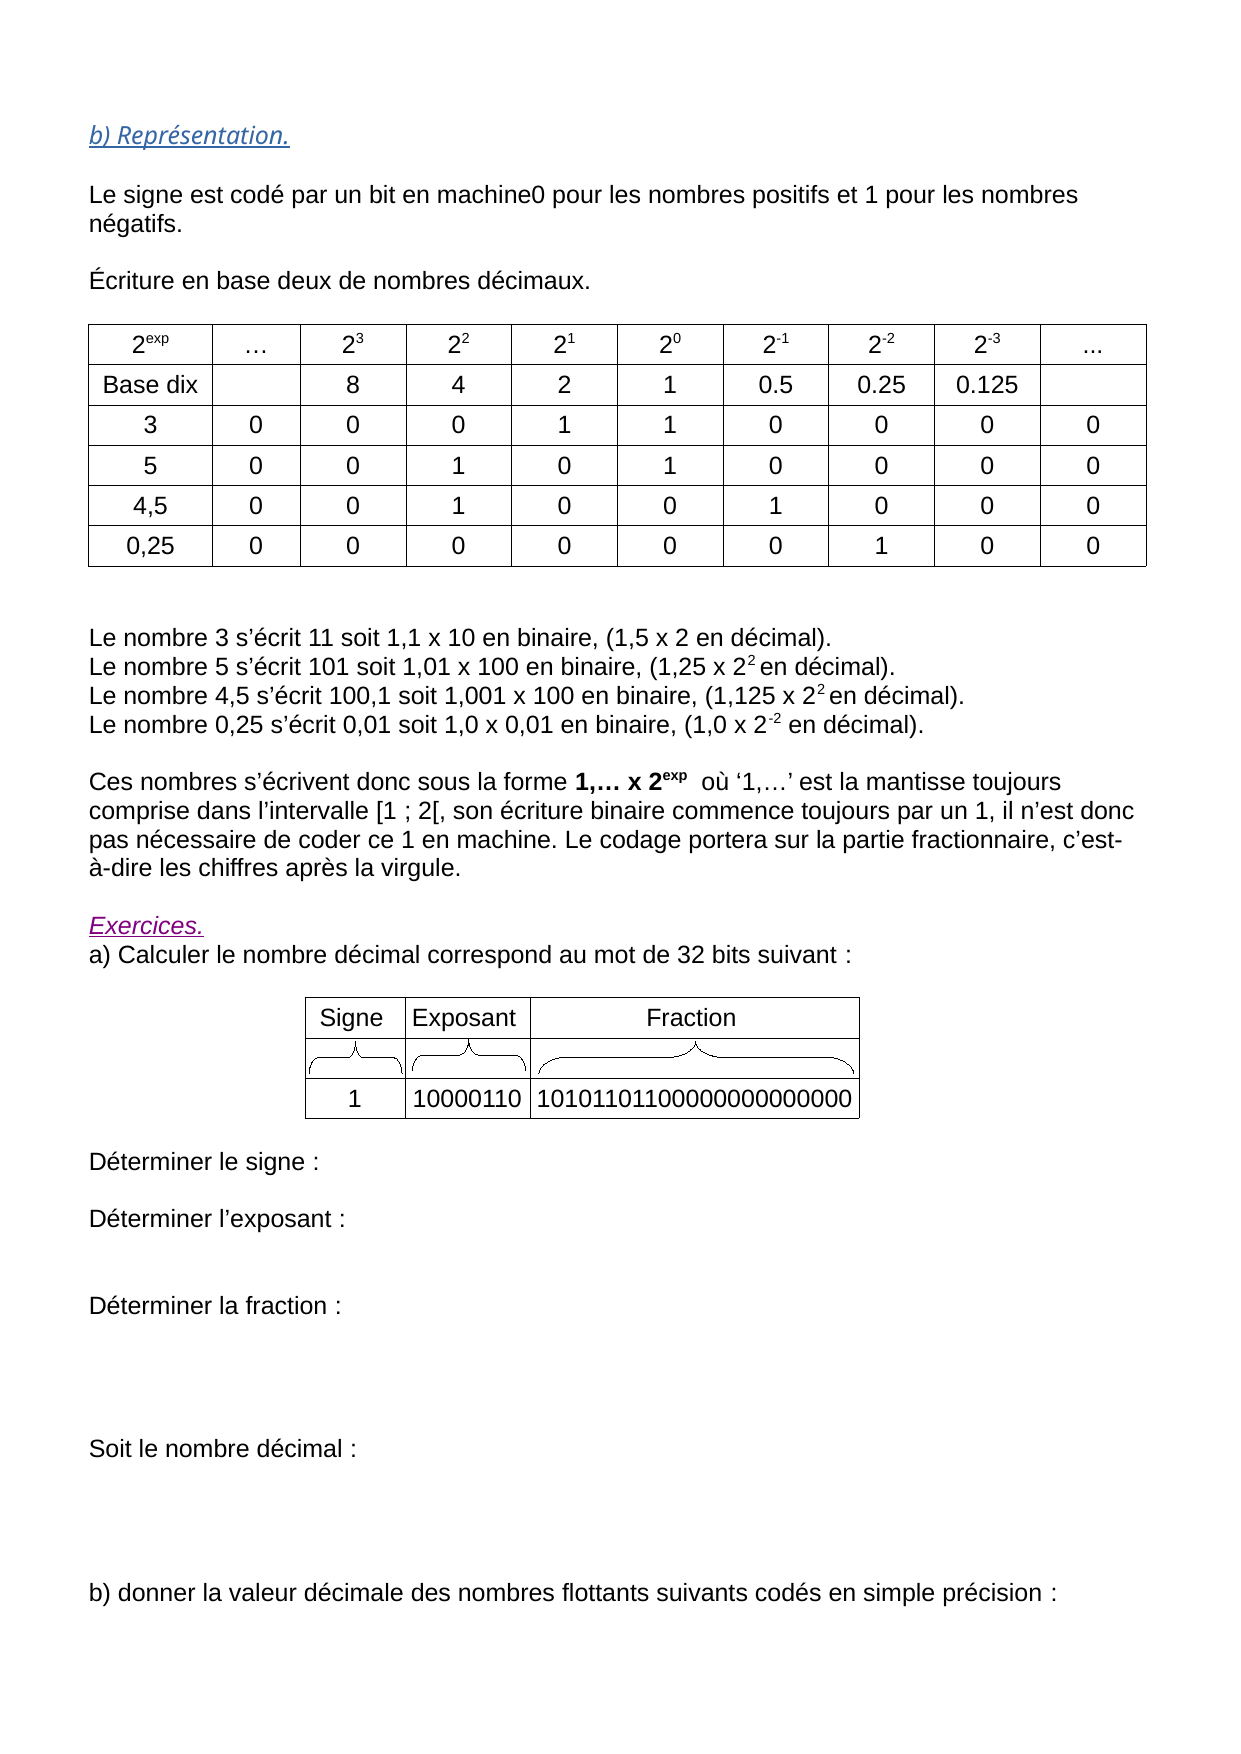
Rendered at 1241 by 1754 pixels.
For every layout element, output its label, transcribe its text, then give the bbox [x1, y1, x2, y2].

table_cell 0 [301, 486, 406, 525]
table_cell 0 [724, 526, 828, 566]
table_cell 10101101100000000000000 [531, 1079, 859, 1118]
table_cell 0 [301, 526, 406, 566]
table_header 23 [301, 325, 406, 364]
table_cell 0 [724, 406, 828, 445]
table_cell 0 [213, 406, 300, 445]
table_cell [531, 1039, 859, 1078]
text Ces nombres s’écrivent donc sous la forme 1,… x 2exp où ‘1,…’ est la mantisse toujours comprise dans l’intervalle [1 ; 2[, son écriture binaire commence toujours par un 1, il n’est donc pas nécessaire de coder ce 1 en machine. Le codage portera sur la partie fractionnaire, c’est-à-dire les chiffres après la virgule. [88, 767, 1146, 882]
table_cell 0 [1041, 486, 1146, 525]
table_cell 0 [512, 526, 617, 566]
table_cell 0 [935, 406, 1040, 445]
text Déterminer le signe : [88, 1147, 1146, 1176]
table_cell 0 [1041, 526, 1146, 566]
table_cell 0 [512, 446, 617, 485]
table_cell 0 [213, 446, 300, 485]
text Déterminer l’exposant : [88, 1204, 1146, 1233]
table_cell 0.5 [724, 365, 828, 404]
table_header 22 [407, 325, 511, 364]
text Le nombre 3 s’écrit 11 soit 1,1 x 10 en binaire, (1,5 x 2 en décimal). [88, 623, 1146, 652]
table_header 21 [512, 325, 617, 364]
table_cell 1 [407, 486, 511, 525]
table_cell [406, 1039, 530, 1078]
table_cell 0 [407, 406, 511, 445]
text b) Représentation. [88, 117, 1146, 151]
table_cell 0 [301, 406, 406, 445]
table_cell 0 [829, 486, 934, 525]
table_cell [306, 1039, 405, 1078]
table_cell 0 [935, 526, 1040, 566]
text Le nombre 5 s’écrit 101 soit 1,01 x 100 en binaire, (1,25 x 22 en décimal). [88, 652, 1146, 681]
table_cell 0.25 [829, 365, 934, 404]
table_cell 5 [89, 446, 212, 485]
table_cell 0 [407, 526, 511, 566]
table_cell Base dix [89, 365, 212, 404]
table_cell 10000110 [406, 1079, 530, 1118]
table_cell 8 [301, 365, 406, 404]
table_header Signe [306, 998, 405, 1037]
table_header 2-3 [935, 325, 1040, 364]
text a) Calculer le nombre décimal correspond au mot de 32 bits suivant : [88, 939, 1146, 968]
table_header Exposant [406, 998, 530, 1037]
table_cell 0 [724, 446, 828, 485]
table_cell 2 [512, 365, 617, 404]
table_cell 0 [618, 526, 723, 566]
table_cell [1041, 365, 1146, 404]
table_cell 1 [724, 486, 828, 525]
table_cell 0 [935, 486, 1040, 525]
table_cell 0 [935, 446, 1040, 485]
table_cell 1 [306, 1079, 405, 1118]
table_cell 4,5 [89, 486, 212, 525]
table_cell 4 [407, 365, 511, 404]
table_cell 1 [407, 446, 511, 485]
table_cell 0 [213, 526, 300, 566]
table_cell 1 [618, 406, 723, 445]
text Déterminer la fraction : [88, 1291, 1146, 1319]
text Le signe est codé par un bit en machine0 pour les nombres positifs et 1 pour les nombres négatifs. [88, 180, 1146, 238]
table_cell 0.125 [935, 365, 1040, 404]
table_header 2exp [89, 325, 212, 364]
table_cell 0 [1041, 406, 1146, 445]
table_header 2-1 [724, 325, 828, 364]
table_cell 1 [618, 446, 723, 485]
text Écriture en base deux de nombres décimaux. [88, 266, 1146, 295]
table_cell 0,25 [89, 526, 212, 566]
text Exercices. [88, 911, 1146, 939]
table_cell 0 [512, 486, 617, 525]
table_cell 1 [618, 365, 723, 404]
table_header Fraction [531, 998, 859, 1037]
table_cell 0 [829, 406, 934, 445]
table_header 2-2 [829, 325, 934, 364]
table_cell [213, 365, 300, 404]
table_cell 0 [1041, 446, 1146, 485]
table_cell 1 [829, 526, 934, 566]
table_header … [213, 325, 300, 364]
table_cell 0 [213, 486, 300, 525]
text b) donner la valeur décimale des nombres flottants suivants codés en simple précision : [88, 1578, 1146, 1607]
text Le nombre 0,25 s’écrit 0,01 soit 1,0 x 0,01 en binaire, (1,0 x 2-2 en décimal). [88, 709, 1146, 738]
table_cell 3 [89, 406, 212, 445]
table_cell 0 [301, 446, 406, 485]
text Le nombre 4,5 s’écrit 100,1 soit 1,001 x 100 en binaire, (1,125 x 22 en décimal). [88, 681, 1146, 709]
table_header ... [1041, 325, 1146, 364]
text Soit le nombre décimal : [88, 1434, 1146, 1463]
table_header 20 [618, 325, 723, 364]
table_cell 0 [829, 446, 934, 485]
table_cell 0 [618, 486, 723, 525]
table_cell 1 [512, 406, 617, 445]
